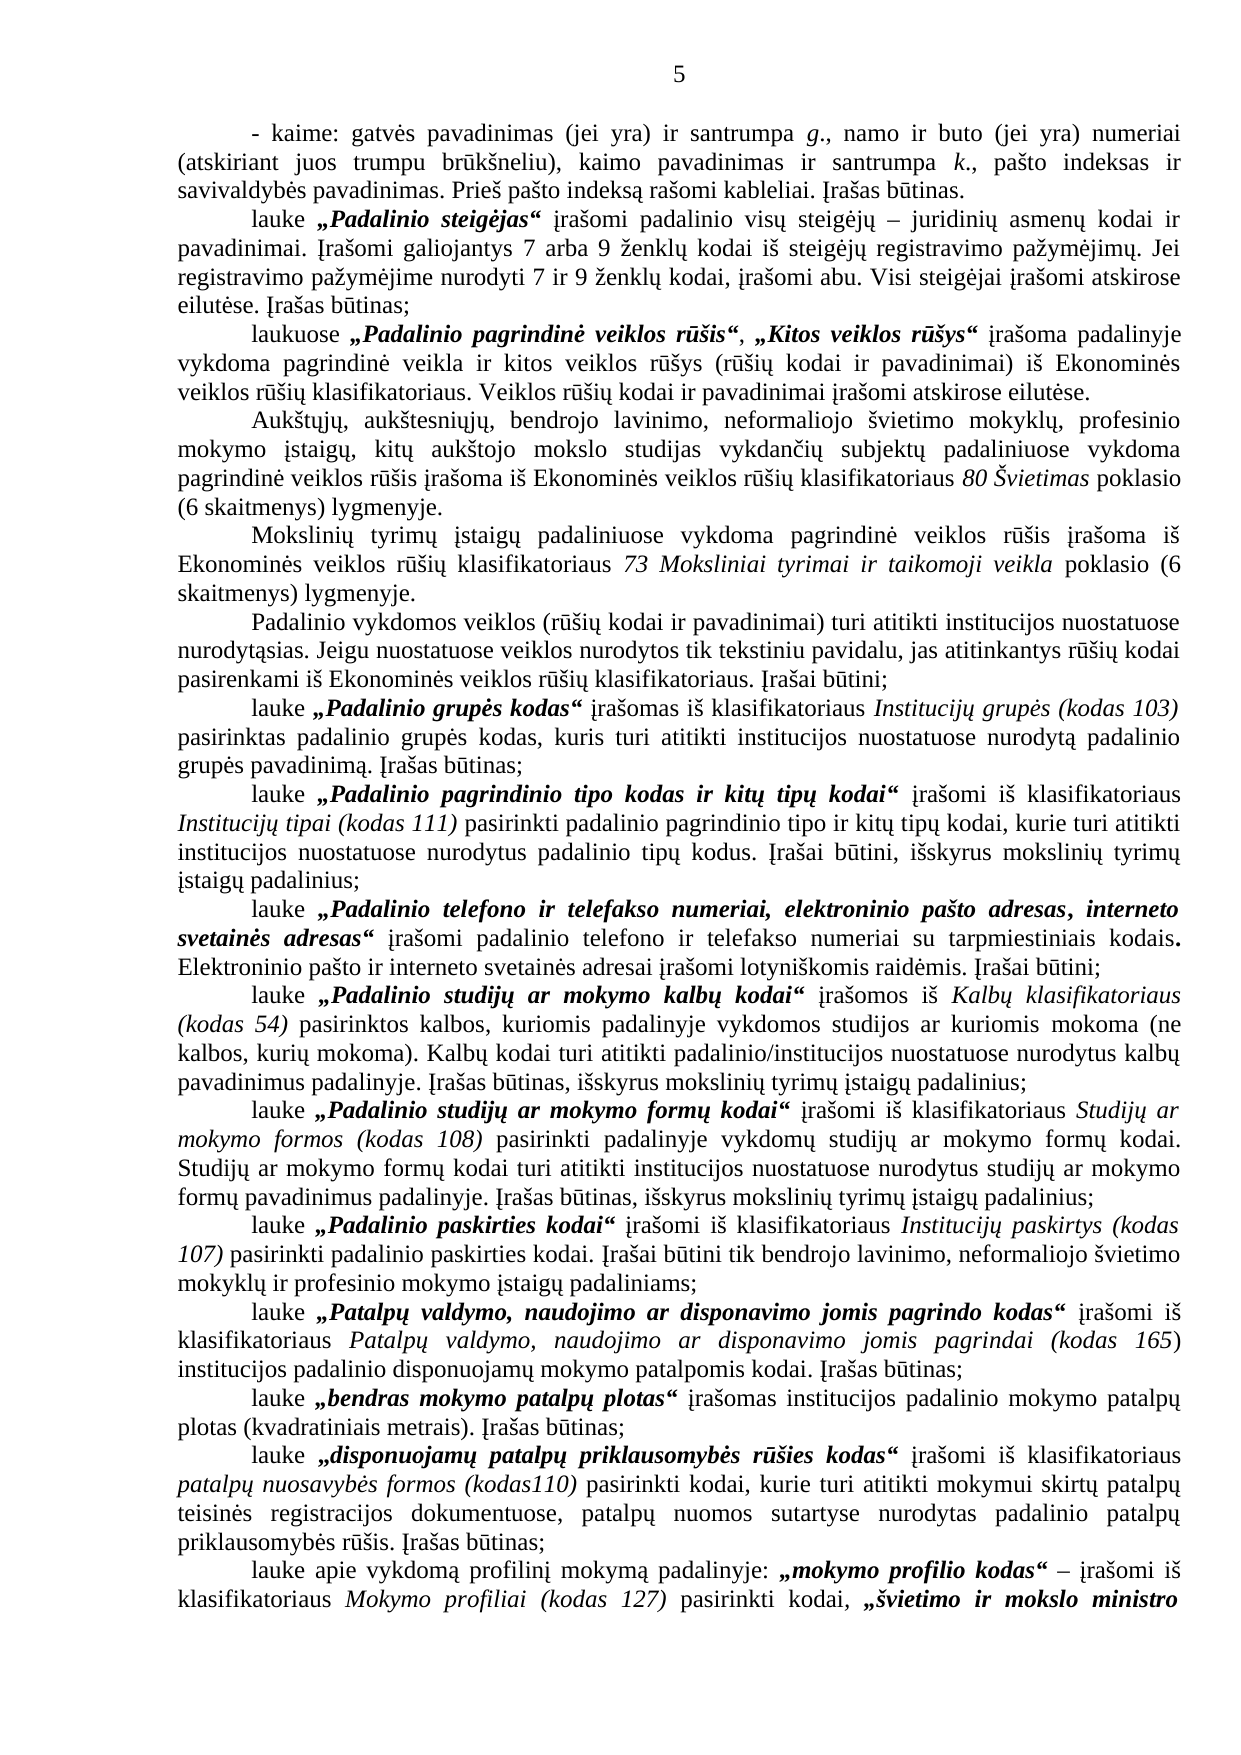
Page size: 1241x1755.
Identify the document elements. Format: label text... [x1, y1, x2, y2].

text lauke „Padalinio paskirties kodai“ įrašomi iš klasifikatoriaus Institucijų paskirtys (kodas 107) pasirinkti padalinio paskirties kodai. Įrašai būtini tik bendrojo lavinimo, neformaliojo švietimo mokyklų ir profesinio mokymo įstaigų padaliniams; [177, 1211, 1181, 1297]
text lauke „Padalinio studijų ar mokymo kalbų kodai“ įrašomos iš Kalbų klasifikatoriaus (kodas 54) pasirinktos kalbos, kuriomis padalinyje vykdomos studijos ar kuriomis mokoma (ne kalbos, kurių mokoma). Kalbų kodai turi atitikti padalinio/institucijos nuostatuose nurodytus kalbų pavadinimus padalinyje. Įrašas būtinas, išskyrus mokslinių tyrimų įstaigų padalinius; [177, 981, 1181, 1096]
text lauke apie vykdomą profilinį mokymą padalinyje: „mokymo profilio kodas“ – įrašomi iš klasifikatoriaus Mokymo profiliai (kodas 127) pasirinkti kodai, „švietimo ir mokslo ministro [177, 1556, 1181, 1613]
text lauke „Padalinio steigėjas“ įrašomi padalinio visų steigėjų – juridinių asmenų kodai ir pavadinimai. Įrašomi galiojantys 7 arba 9 ženklų kodai iš steigėjų registravimo pažymėjimų. Jei registravimo pažymėjime nurodyti 7 ir 9 ženklų kodai, įrašomi abu. Visi steigėjai įrašomi atskirose eilutėse. Įrašas būtinas; [177, 204, 1181, 319]
text lauke „Padalinio telefono ir telefakso numeriai, elektroninio pašto adresas, interneto svetainės adresas“ įrašomi padalinio telefono ir telefakso numeriai su tarpmiestiniais kodais. Elektroninio pašto ir interneto svetainės adresai įrašomi lotyniškomis raidėmis. Įrašai būtini; [177, 894, 1181, 981]
text lauke „Patalpų valdymo, naudojimo ar disponavimo jomis pagrindo kodas“ įrašomi iš klasifikatoriaus Patalpų valdymo, naudojimo ar disponavimo jomis pagrindai (kodas 165) institucijos padalinio disponuojamų mokymo patalpomis kodai. Įrašas būtinas; [177, 1297, 1181, 1383]
text Mokslinių tyrimų įstaigų padaliniuose vykdoma pagrindinė veiklos rūšis įrašoma iš Ekonominės veiklos rūšių klasifikatoriaus 73 Moksliniai tyrimai ir taikomoji veikla poklasio (6 skaitmenys) lygmenyje. [177, 521, 1181, 607]
text laukuose „Padalinio pagrindinė veiklos rūšis“, „Kitos veiklos rūšys“ įrašoma padalinyje vykdoma pagrindinė veikla ir kitos veiklos rūšys (rūšių kodai ir pavadinimai) iš Ekonominės veiklos rūšių klasifikatoriaus. Veiklos rūšių kodai ir pavadinimai įrašomi atskirose eilutėse. [177, 319, 1181, 406]
text lauke „disponuojamų patalpų priklausomybės rūšies kodas“ įrašomi iš klasifikatoriaus patalpų nuosavybės formos (kodas110) pasirinkti kodai, kurie turi atitikti mokymui skirtų patalpų teisinės registracijos dokumentuose, patalpų nuomos sutartyse nurodytas padalinio patalpų priklausomybės rūšis. Įrašas būtinas; [177, 1441, 1181, 1556]
text lauke „Padalinio pagrindinio tipo kodas ir kitų tipų kodai“ įrašomi iš klasifikatoriaus Institucijų tipai (kodas 111) pasirinkti padalinio pagrindinio tipo ir kitų tipų kodai, kurie turi atitikti institucijos nuostatuose nurodytus padalinio tipų kodus. Įrašai būtini, išskyrus mokslinių tyrimų įstaigų padalinius; [177, 779, 1181, 894]
text lauke „bendras mokymo patalpų plotas“ įrašomas institucijos padalinio mokymo patalpų plotas (kvadratiniais metrais). Įrašas būtinas; [177, 1383, 1181, 1441]
text - kaime: gatvės pavadinimas (jei yra) ir santrumpa g., namo ir buto (jei yra) numeriai (atskiriant juos trumpu brūkšneliu), kaimo pavadinimas ir santrumpa k., pašto indeksas ir savivaldybės pavadinimas. Prieš pašto indeksą rašomi kableliai. Įrašas būtinas. [177, 118, 1181, 204]
text lauke „Padalinio studijų ar mokymo formų kodai“ įrašomi iš klasifikatoriaus Studijų ar mokymo formos (kodas 108) pasirinkti padalinyje vykdomų studijų ar mokymo formų kodai. Studijų ar mokymo formų kodai turi atitikti institucijos nuostatuose nurodytus studijų ar mokymo formų pavadinimus padalinyje. Įrašas būtinas, išskyrus mokslinių tyrimų įstaigų padalinius; [177, 1096, 1181, 1211]
text lauke „Padalinio grupės kodas“ įrašomas iš klasifikatoriaus Institucijų grupės (kodas 103) pasirinktas padalinio grupės kodas, kuris turi atitikti institucijos nuostatuose nurodytą padalinio grupės pavadinimą. Įrašas būtinas; [177, 693, 1181, 779]
text Padalinio vykdomos veiklos (rūšių kodai ir pavadinimai) turi atitikti institucijos nuostatuose nurodytąsias. Jeigu nuostatuose veiklos nurodytos tik tekstiniu pavidalu, jas atitinkantys rūšių kodai pasirenkami iš Ekonominės veiklos rūšių klasifikatoriaus. Įrašai būtini; [177, 607, 1181, 693]
text Aukštųjų, aukštesniųjų, bendrojo lavinimo, neformaliojo švietimo mokyklų, profesinio mokymo įstaigų, kitų aukštojo mokslo studijas vykdančių subjektų padaliniuose vykdoma pagrindinė veiklos rūšis įrašoma iš Ekonominės veiklos rūšių klasifikatoriaus 80 Švietimas poklasio (6 skaitmenys) lygmenyje. [177, 406, 1181, 521]
